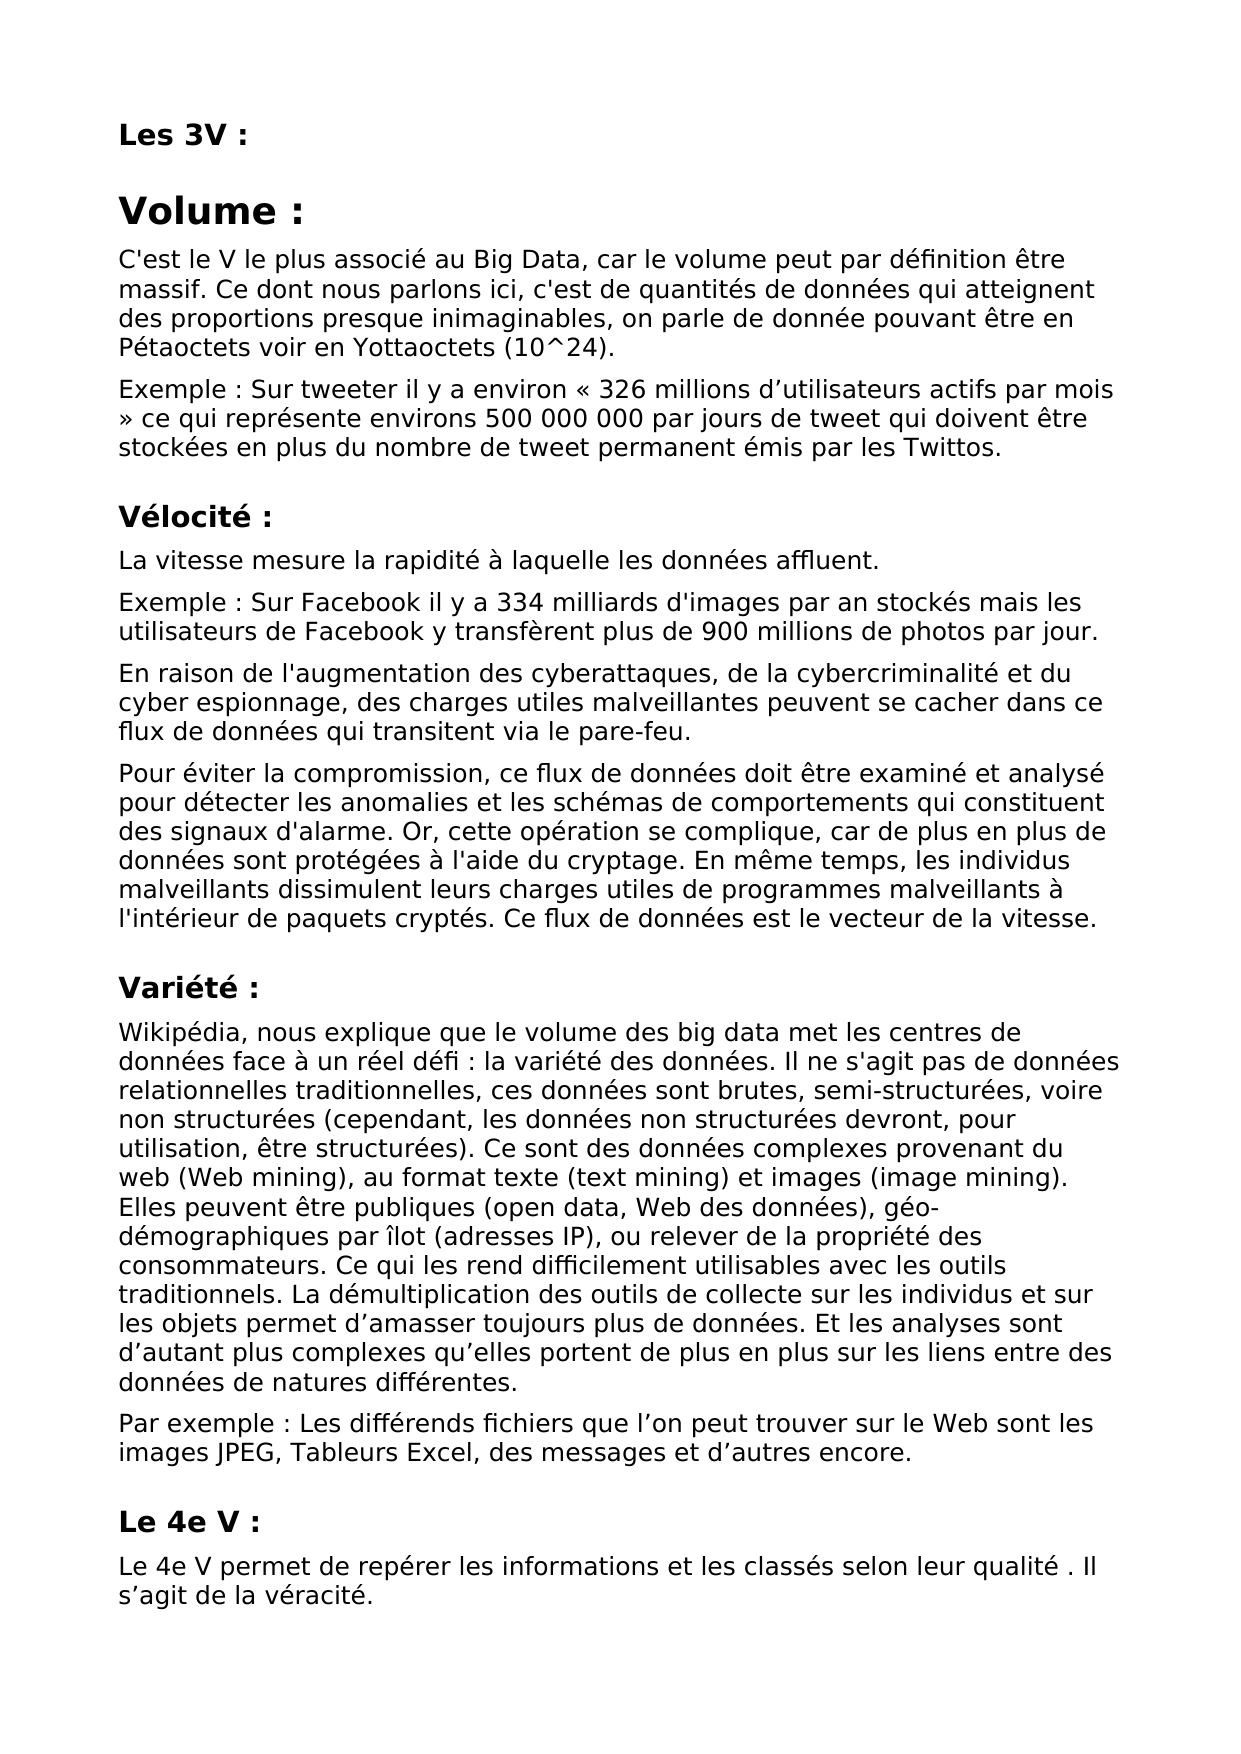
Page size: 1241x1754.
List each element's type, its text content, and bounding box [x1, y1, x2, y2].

subtitle Volume : [118, 189, 1122, 233]
text En raison de l'augmentation des cyberattaques, de la cybercriminalité et du cyber espionnage, des charges utiles malveillantes peuvent se cacher dans ce flux de données qui transitent via le pare-feu. [118, 659, 1122, 746]
text Exemple : Sur tweeter il y a environ « 326 millions d’utilisateurs actifs par mois » ce qui représente environs 500 000 000 par jours de tweet qui doivent être stockées en plus du nombre de tweet permanent émis par les Twittos. [118, 375, 1122, 462]
subtitle Vélocité : [118, 500, 1122, 534]
text Le 4e V permet de repérer les informations et les classés selon leur qualité . Il s’agit de la véracité. [118, 1552, 1122, 1610]
subtitle Variété : [118, 971, 1122, 1005]
text Wikipédia, nous explique que le volume des big data met les centres de données face à un réel défi : la variété des données. Il ne s'agit pas de données relationnelles traditionnelles, ces données sont brutes, semi-structurées, voire non structurées (cependant, les données non structurées devront, pour utilisation, être structurées). Ce sont des données complexes provenant du web (Web mining), au format texte (text mining) et images (image mining). Elles peuvent être publiques (open data, Web des données), géo-démographiques par îlot (adresses IP), ou relever de la propriété des consommateurs. Ce qui les rend difficilement utilisables avec les outils traditionnels. La démultiplication des outils de collecte sur les individus et sur les objets permet d’amasser toujours plus de données. Et les analyses sont d’autant plus complexes qu’elles portent de plus en plus sur les liens entre des données de natures différentes. [118, 1018, 1122, 1397]
text C'est le V le plus associé au Big Data, car le volume peut par définition être massif. Ce dont nous parlons ici, c'est de quantités de données qui atteignent des proportions presque inimaginables, on parle de donnée pouvant être en Pétaoctets voir en Yottaoctets (10^24). [118, 246, 1122, 362]
text Pour éviter la compromission, ce flux de données doit être examiné et analysé pour détecter les anomalies et les schémas de comportements qui constituent des signaux d'alarme. Or, cette opération se complique, car de plus en plus de données sont protégées à l'aide du cryptage. En même temps, les individus malveillants dissimulent leurs charges utiles de programmes malveillants à l'intérieur de paquets cryptés. Ce flux de données est le vecteur de la vitesse. [118, 759, 1122, 934]
subtitle Les 3V : [118, 118, 1122, 152]
subtitle Le 4e V : [118, 1505, 1122, 1539]
text Par exemple : Les différends fichiers que l’on peut trouver sur le Web sont les images JPEG, Tableurs Excel, des messages et d’autres encore. [118, 1409, 1122, 1468]
text La vitesse mesure la rapidité à laquelle les données affluent. [118, 546, 1122, 576]
text Exemple : Sur Facebook il y a 334 milliards d'images par an stockés mais les utilisateurs de Facebook y transfèrent plus de 900 millions de photos par jour. [118, 588, 1122, 646]
